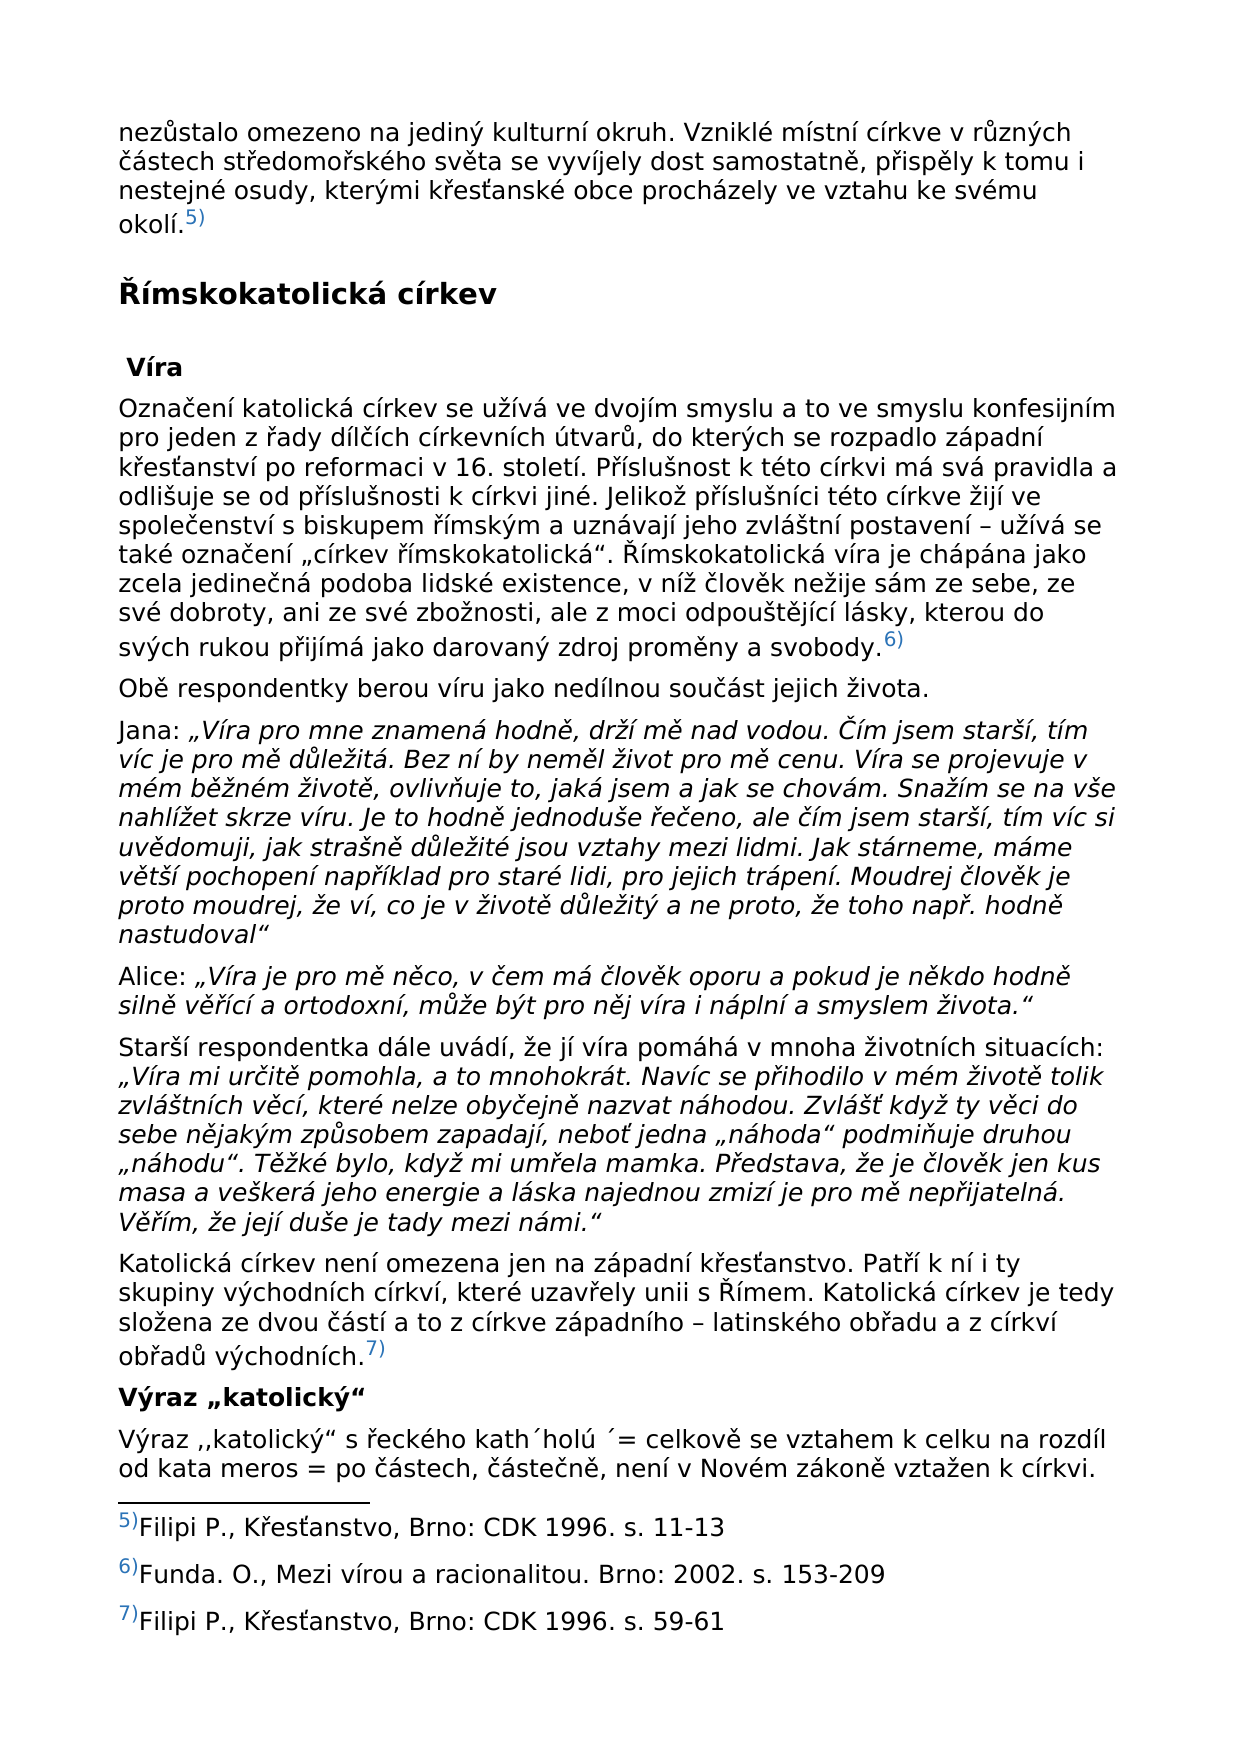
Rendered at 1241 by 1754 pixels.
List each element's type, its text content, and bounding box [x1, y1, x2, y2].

text nezůstalo omezeno na jediný kulturní okruh. Vzniklé místní církve v různých částech středomořského světa se vyvíjely dost samostatně, přispěly k tomu i nestejné osudy, kterými křesťanské obce procházely ve vztahu ke svému okolí. [118, 118, 1122, 240]
text Výraz ,,katolický“ s řeckého kath´holú ´= celkově se vztahem k celku na rozdíl od kata meros = po částech, částečně, není v Novém zákoně vztažen k církvi. [118, 1425, 1122, 1483]
text Jana: „Víra pro mne znamená hodně, drží mě nad vodou. Čím jsem starší, tím víc je pro mě důležitá. Bez ní by neměl život pro mě cenu. Víra se projevuje v mém běžném životě, ovlivňuje to, jaká jsem a jak se chovám. Snažím se na vše nahlížet skrze víru. Je to hodně jednoduše řečeno, ale čím jsem starší, tím víc si uvědomuji, jak strašně důležité jsou vztahy mezi lidmi. Jak stárneme, máme větší pochopení například pro staré lidi, pro jejich trápení. Moudrej člověk je proto moudrej, že ví, co je v životě důležitý a ne proto, že toho např. hodně nastudoval“ [118, 716, 1122, 949]
text Starší respondentka dále uvádí, že jí víra pomáhá v mnoha životních situacích: „Víra mi určitě pomohla, a to mnohokrát. Navíc se přihodilo v mém životě tolik zvláštních věcí, které nelze obyčejně nazvat náhodou. Zvlášť když ty věci do sebe nějakým způsobem zapadají, neboť jedna „náhoda“ podmiňuje druhou „náhodu“. Těžké bylo, když mi umřela mamka. Představa, že je člověk jen kus masa a veškerá jeho energie a láska najednou zmizí je pro mě nepřijatelná. Věřím, že její duše je tady mezi námi.“ [118, 1033, 1122, 1237]
text Obě respondentky berou víru jako nedílnou součást jejich života. [118, 674, 1122, 703]
text Filipi P., Křesťanstvo, Brno: CDK 1996. s. 59-61 [118, 1602, 1122, 1636]
text Funda. O., Mezi vírou a racionalitou. Brno: 2002. s. 153-209 [118, 1555, 1122, 1589]
text Označení katolická církev se užívá ve dvojím smyslu a to ve smyslu konfesijním pro jeden z řady dílčích církevních útvarů, do kterých se rozpadlo západní křesťanství po reformaci v 16. století. Příslušnost k této církvi má svá pravidla a odlišuje se od příslušnosti k církvi jiné. Jelikož příslušníci této církve žijí ve společenství s biskupem římským a uznávají jeho zvláštní postavení – užívá se také označení „církev římskokatolická“. Římskokatolická víra je chápána jako zcela jedinečná podoba lidské existence, v níž člověk nežije sám ze sebe, ze své dobroty, ani ze své zbožnosti, ale z moci odpouštějící lásky, kterou do svých rukou přijímá jako darovaný zdroj proměny a svobody. [118, 394, 1122, 662]
text Filipi P., Křesťanstvo, Brno: CDK 1996. s. 11-13 [118, 1509, 1122, 1543]
text Víra [118, 324, 1122, 382]
text Výraz „katolický“ [118, 1383, 1122, 1413]
text Alice: „Víra je pro mě něco, v čem má člověk oporu a pokud je někdo hodně silně věřící a ortodoxní, může být pro něj víra i náplní a smyslem života.“ [118, 962, 1122, 1020]
subtitle Římskokatolická církev [118, 277, 1122, 311]
text Katolická církev není omezena jen na západní křesťanstvo. Patří k ní i ty skupiny východních církví, které uzavřely unii s Římem. Katolická církev je tedy složena ze dvou částí a to z církve západního – latinského obřadu a z církví obřadů východních. [118, 1249, 1122, 1371]
